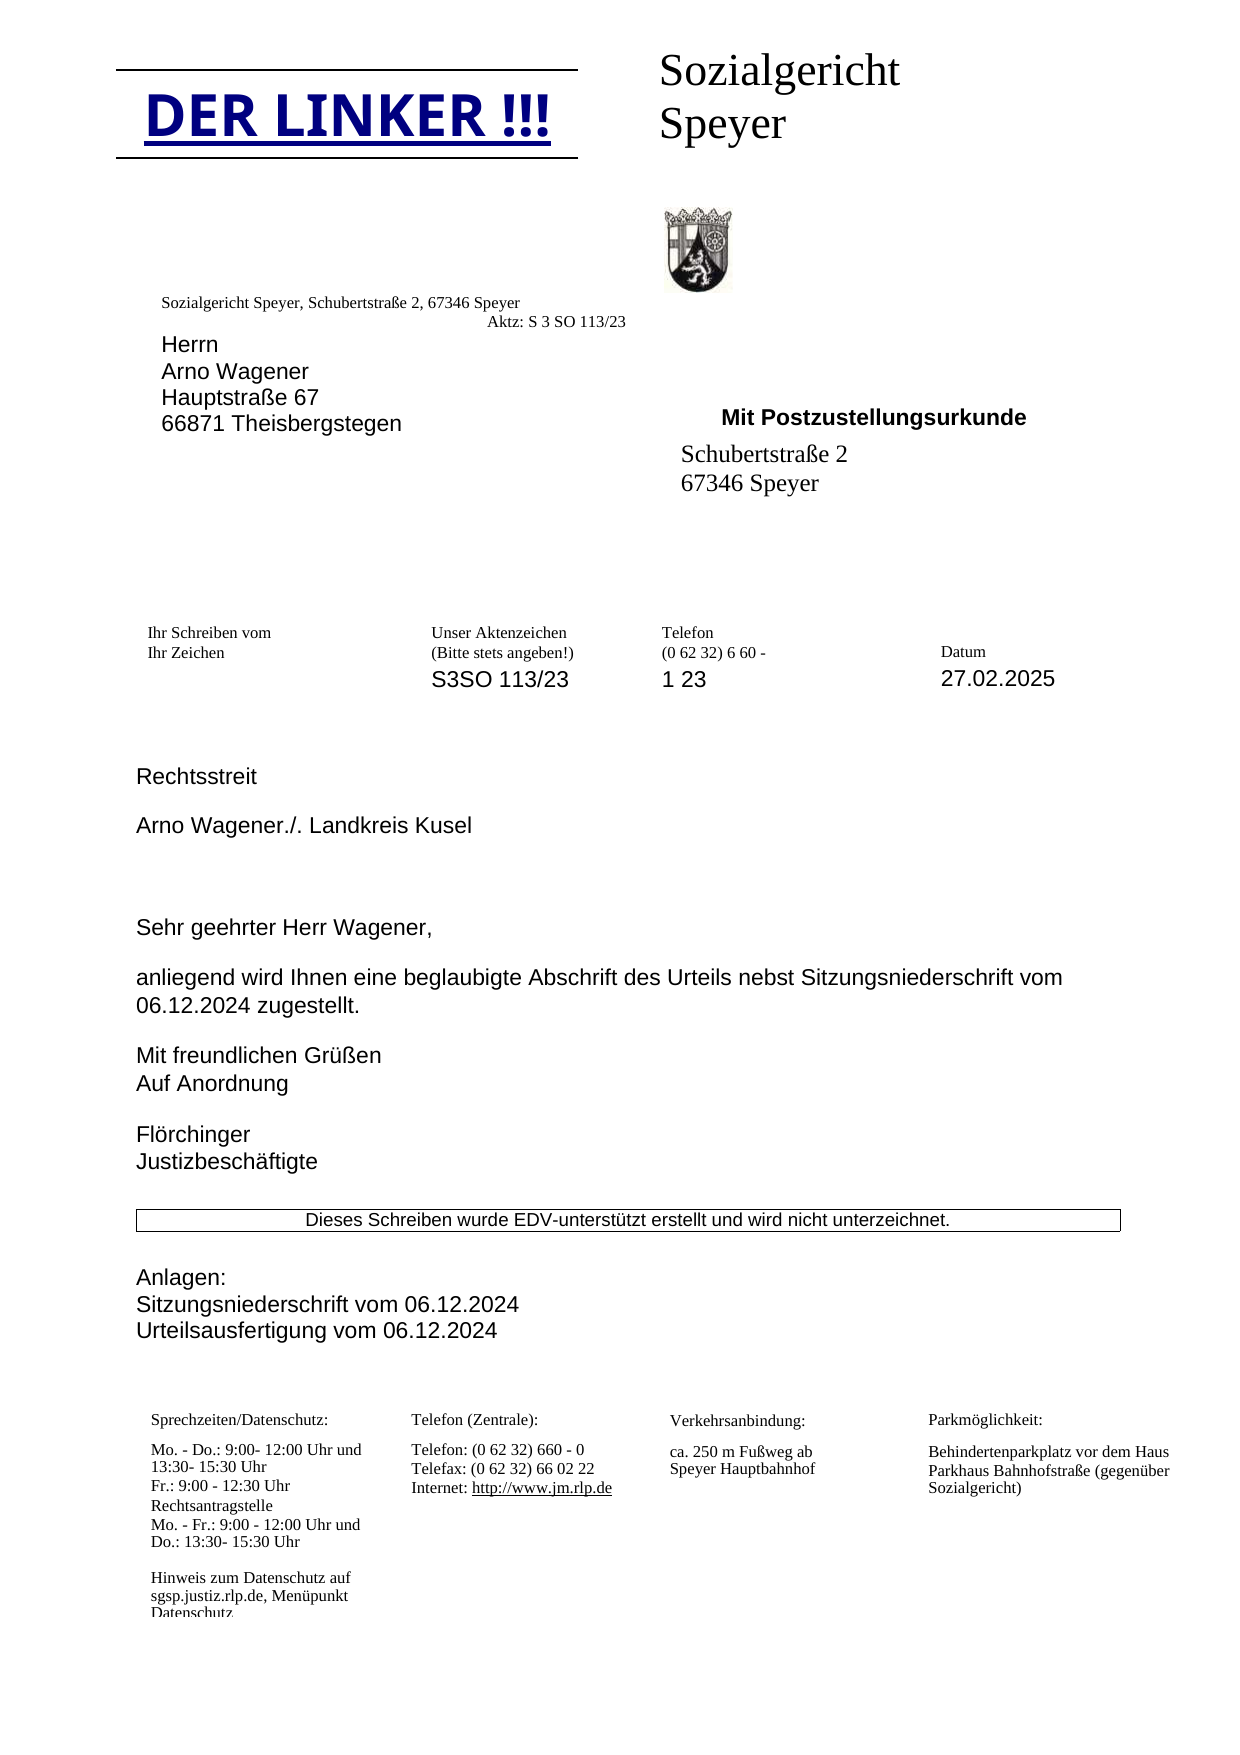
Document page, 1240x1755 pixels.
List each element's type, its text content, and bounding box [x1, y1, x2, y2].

text Ihr Schreiben vom [147, 623, 277, 642]
subtitle Sozialgericht [659, 43, 909, 95]
text Mo. - Do.: 9:00- 12:00 Uhr und 13:30- 15:30 Uhr [151, 1439, 367, 1476]
text Behindertenparkplatz vor dem Haus [928, 1442, 1176, 1461]
text Aktz: S 3 SO 113/23 [161, 312, 626, 331]
text ca. 250 m Fußweg ab Speyer Hauptbahnhof [669, 1442, 843, 1478]
text 66871 Theisbergstegen [161, 410, 626, 437]
subtitle Schubertstraße 2 67346 Speyer [681, 439, 853, 496]
text Auf Anordnung [136, 1070, 1120, 1096]
text S3SO 113/23 [431, 666, 587, 692]
text Parkhaus Bahnhofstraße (gegenüber Sozialgericht) [928, 1461, 1176, 1496]
text Telefon: (0 62 32) 660 - 0 [411, 1440, 618, 1459]
text Unser Aktenzeichen (Bitte stets angeben!) [431, 623, 587, 662]
text DER LINKER !!! [116, 74, 578, 154]
text Sitzungsniederschrift vom 06.12.2024 [136, 1291, 1120, 1317]
text Verkehrsanbindung: [669, 1411, 843, 1430]
text Hauptstraße 67 [161, 384, 626, 410]
text Internet: http://www.jm.rlp.de [411, 1478, 618, 1496]
text Justizbeschäftigte [136, 1148, 1120, 1174]
text Hinweis zum Datenschutz auf sgsp.justiz.rlp.de, Menüpunkt Datenschutz [151, 1568, 367, 1616]
text 1 23 [662, 666, 772, 692]
text Telefon (Zentrale): [411, 1410, 618, 1429]
subtitle Speyer [659, 95, 909, 148]
text Telefon [662, 623, 772, 642]
text Arno Wagener./. Landkreis Kusel [136, 812, 1120, 839]
text Urteilsausfertigung vom 06.12.2024 [136, 1317, 1120, 1343]
text Rechtsantragstelle [151, 1495, 367, 1514]
text Sozialgericht Speyer, Schubertstraße 2, 67346 Speyer [161, 293, 626, 312]
text anliegend wird Ihnen eine beglaubigte Abschrift des Urteils nebst Sitzungsniederschrift vom 06.12.2024 zugestellt. [136, 964, 1120, 1018]
text Ihr Zeichen [147, 642, 277, 662]
text Rechtsstreit [136, 763, 1120, 789]
text Dieses Schreiben wurde EDV-unterstützt erstellt und wird nicht unterzeichnet. [137, 1210, 1120, 1231]
text Telefax: (0 62 32) 66 02 22 [411, 1459, 618, 1478]
text Mit freundlichen Grüßen [136, 1042, 1120, 1069]
text Mo. - Fr.: 9:00 - 12:00 Uhr und Do.: 13:30- 15:30 Uhr [151, 1514, 367, 1551]
text Parkmöglichkeit: [928, 1410, 1176, 1429]
text Mit Postzustellungsurkunde [721, 404, 1061, 430]
text 27.02.2025 [941, 665, 1061, 692]
text Sehr geehrter Herr Wagener, [136, 914, 1120, 940]
picture [664, 207, 733, 293]
text Anlagen: [136, 1264, 1120, 1291]
text Arno Wagener [161, 358, 626, 384]
text (0 62 32) 6 60 - [662, 642, 772, 662]
text Flörchinger [136, 1121, 1120, 1147]
text Datum [941, 642, 1061, 661]
text Herrn [161, 331, 626, 358]
text Sprechzeiten/Datenschutz: [151, 1410, 367, 1429]
text Fr.: 9:00 - 12:30 Uhr [151, 1476, 367, 1495]
